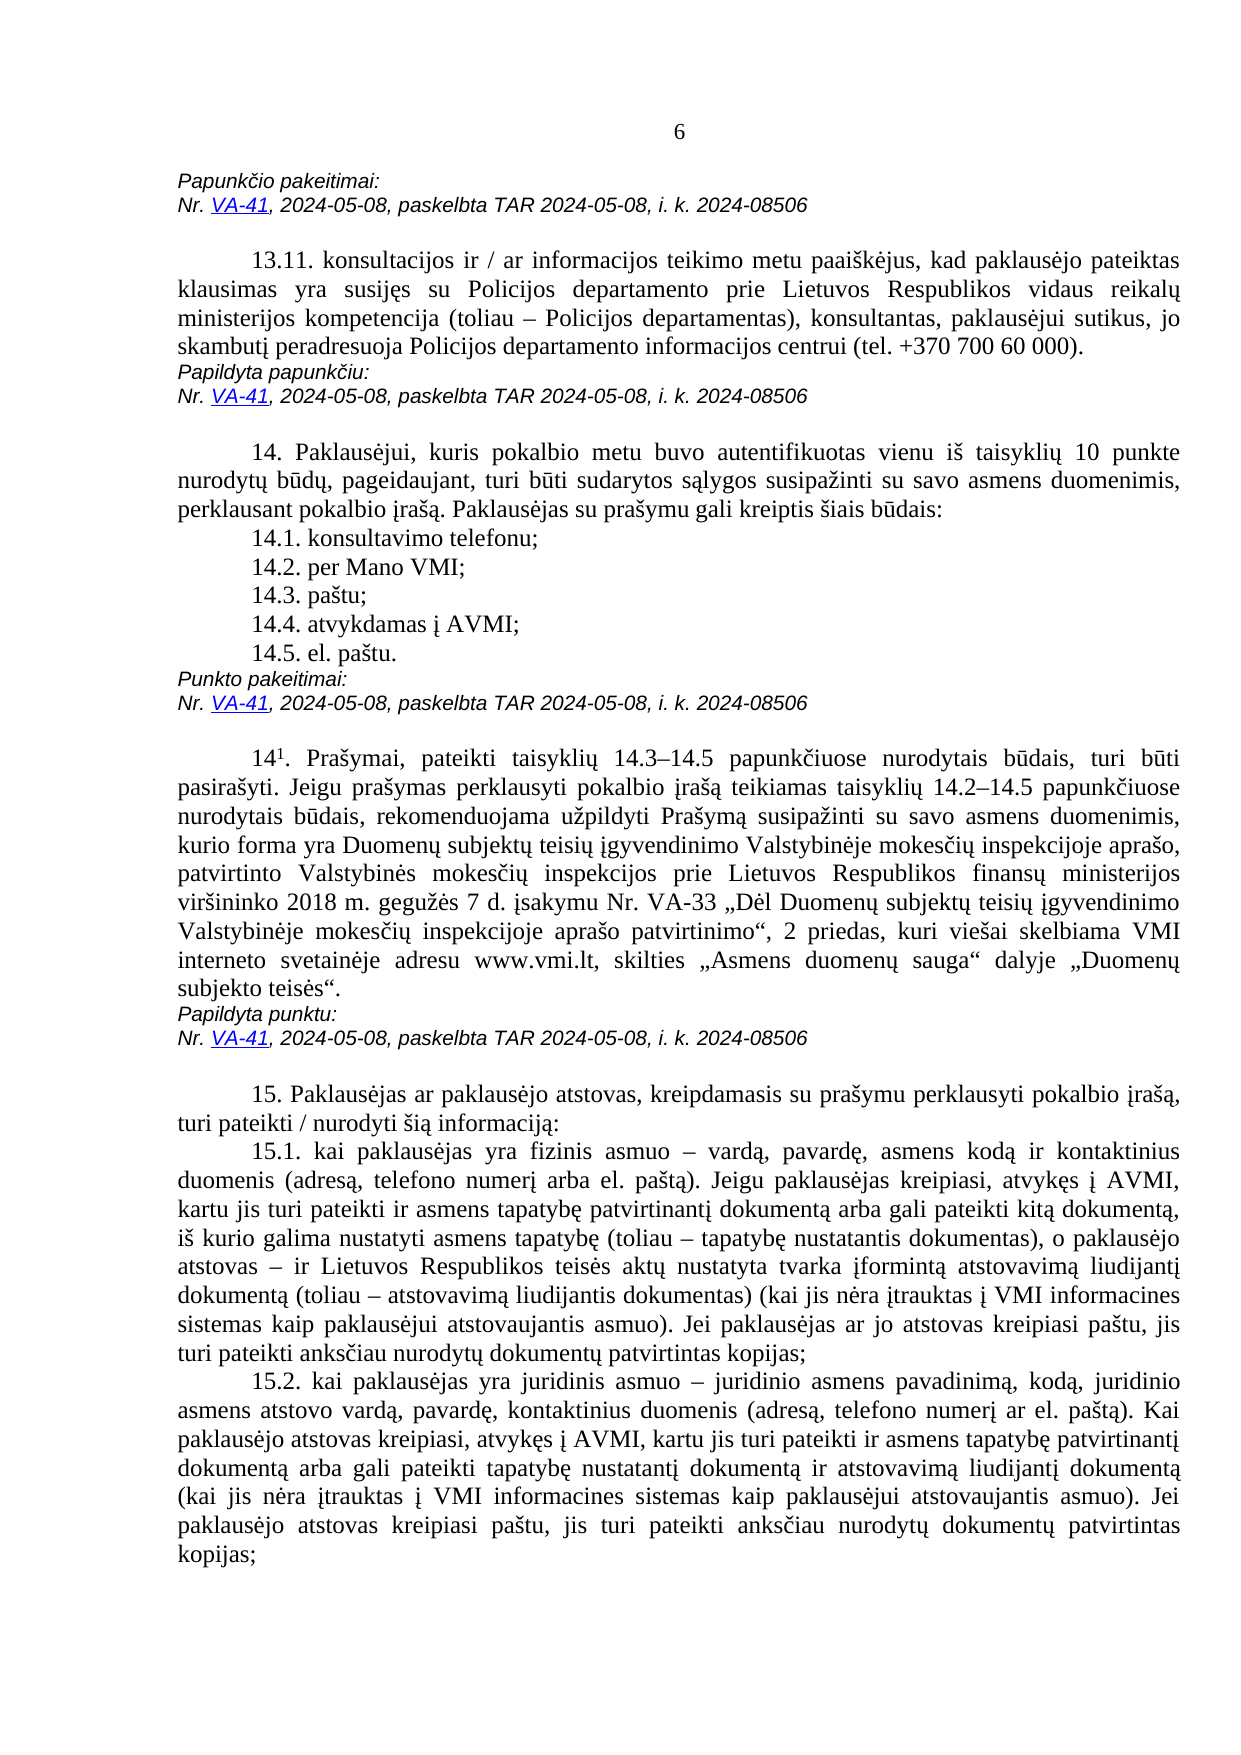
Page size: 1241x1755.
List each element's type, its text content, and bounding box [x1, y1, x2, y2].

text Papildyta papunkčiu: [177, 360, 1181, 384]
text 14.3. paštu; [177, 581, 1181, 609]
text 13.11. konsultacijos ir / ar informacijos teikimo metu paaiškėjus, kad paklausėjo pateiktas klausimas yra susijęs su Policijos departamento prie Lietuvos Respublikos vidaus reikalų ministerijos kompetencija (toliau – Policijos departamentas), konsultantas, paklausėjui sutikus, jo skambutį peradresuoja Policijos departamento informacijos centrui (tel. +370 700 60 000). [177, 245, 1181, 360]
text Papildyta punktu: [177, 1002, 1181, 1026]
text Nr. VA-41, 2024-05-08, paskelbta TAR 2024-05-08, i. k. 2024-08506 [177, 1026, 1181, 1050]
text Nr. VA-41, 2024-05-08, paskelbta TAR 2024-05-08, i. k. 2024-08506 [177, 691, 1181, 715]
text 14.4. atvykdamas į AVMI; [177, 609, 1181, 638]
text Punkto pakeitimai: [177, 667, 1181, 691]
text 15.1. kai paklausėjas yra fizinis asmuo – vardą, pavardę, asmens kodą ir kontaktinius duomenis (adresą, telefono numerį arba el. paštą). Jeigu paklausėjas kreipiasi, atvykęs į AVMI, kartu jis turi pateikti ir asmens tapatybę patvirtinantį dokumentą arba gali pateikti kitą dokumentą, iš kurio galima nustatyti asmens tapatybę (toliau – tapatybę nustatantis dokumentas), o paklausėjo atstovas – ir Lietuvos Respublikos teisės aktų nustatyta tvarka įformintą atstovavimą liudijantį dokumentą (toliau – atstovavimą liudijantis dokumentas) (kai jis nėra įtrauktas į VMI informacines sistemas kaip paklausėjui atstovaujantis asmuo). Jei paklausėjas ar jo atstovas kreipiasi paštu, jis turi pateikti anksčiau nurodytų dokumentų patvirtintas kopijas; [177, 1136, 1181, 1366]
text 15. Paklausėjas ar paklausėjo atstovas, kreipdamasis su prašymu perklausyti pokalbio įrašą, turi pateikti / nurodyti šią informaciją: [177, 1079, 1181, 1136]
text Nr. VA-41, 2024-05-08, paskelbta TAR 2024-05-08, i. k. 2024-08506 [177, 384, 1181, 408]
text 141. Prašymai, pateikti taisyklių 14.3–14.5 papunkčiuose nurodytais būdais, turi būti pasirašyti. Jeigu prašymas perklausyti pokalbio įrašą teikiamas taisyklių 14.2–14.5 papunkčiuose nurodytais būdais, rekomenduojama užpildyti Prašymą susipažinti su savo asmens duomenimis, kurio forma yra Duomenų subjektų teisių įgyvendinimo Valstybinėje mokesčių inspekcijoje aprašo, patvirtinto Valstybinės mokesčių inspekcijos prie Lietuvos Respublikos finansų ministerijos viršininko 2018 m. gegužės 7 d. įsakymu Nr. VA-33 „Dėl Duomenų subjektų teisių įgyvendinimo Valstybinėje mokesčių inspekcijoje aprašo patvirtinimo“, 2 priedas, kuri viešai skelbiama VMI interneto svetainėje adresu www.vmi.lt, skilties „Asmens duomenų sauga“ dalyje „Duomenų subjekto teisės“. [177, 743, 1181, 1002]
text 14.5. el. paštu. [177, 638, 1181, 667]
text Papunkčio pakeitimai: [177, 168, 1181, 192]
text 14. Paklausėjui, kuris pokalbio metu buvo autentifikuotas vienu iš taisyklių 10 punkte nurodytų būdų, pageidaujant, turi būti sudarytos sąlygos susipažinti su savo asmens duomenimis, perklausant pokalbio įrašą. Paklausėjas su prašymu gali kreiptis šiais būdais: [177, 437, 1181, 523]
text Nr. VA-41, 2024-05-08, paskelbta TAR 2024-05-08, i. k. 2024-08506 [177, 192, 1181, 216]
text 15.2. kai paklausėjas yra juridinis asmuo – juridinio asmens pavadinimą, kodą, juridinio asmens atstovo vardą, pavardę, kontaktinius duomenis (adresą, telefono numerį ar el. paštą). Kai paklausėjo atstovas kreipiasi, atvykęs į AVMI, kartu jis turi pateikti ir asmens tapatybę patvirtinantį dokumentą arba gali pateikti tapatybę nustatantį dokumentą ir atstovavimą liudijantį dokumentą (kai jis nėra įtrauktas į VMI informacines sistemas kaip paklausėjui atstovaujantis asmuo). Jei paklausėjo atstovas kreipiasi paštu, jis turi pateikti anksčiau nurodytų dokumentų patvirtintas kopijas; [177, 1366, 1181, 1568]
text 14.2. per Mano VMI; [177, 552, 1181, 581]
text 14.1. konsultavimo telefonu; [177, 523, 1181, 552]
